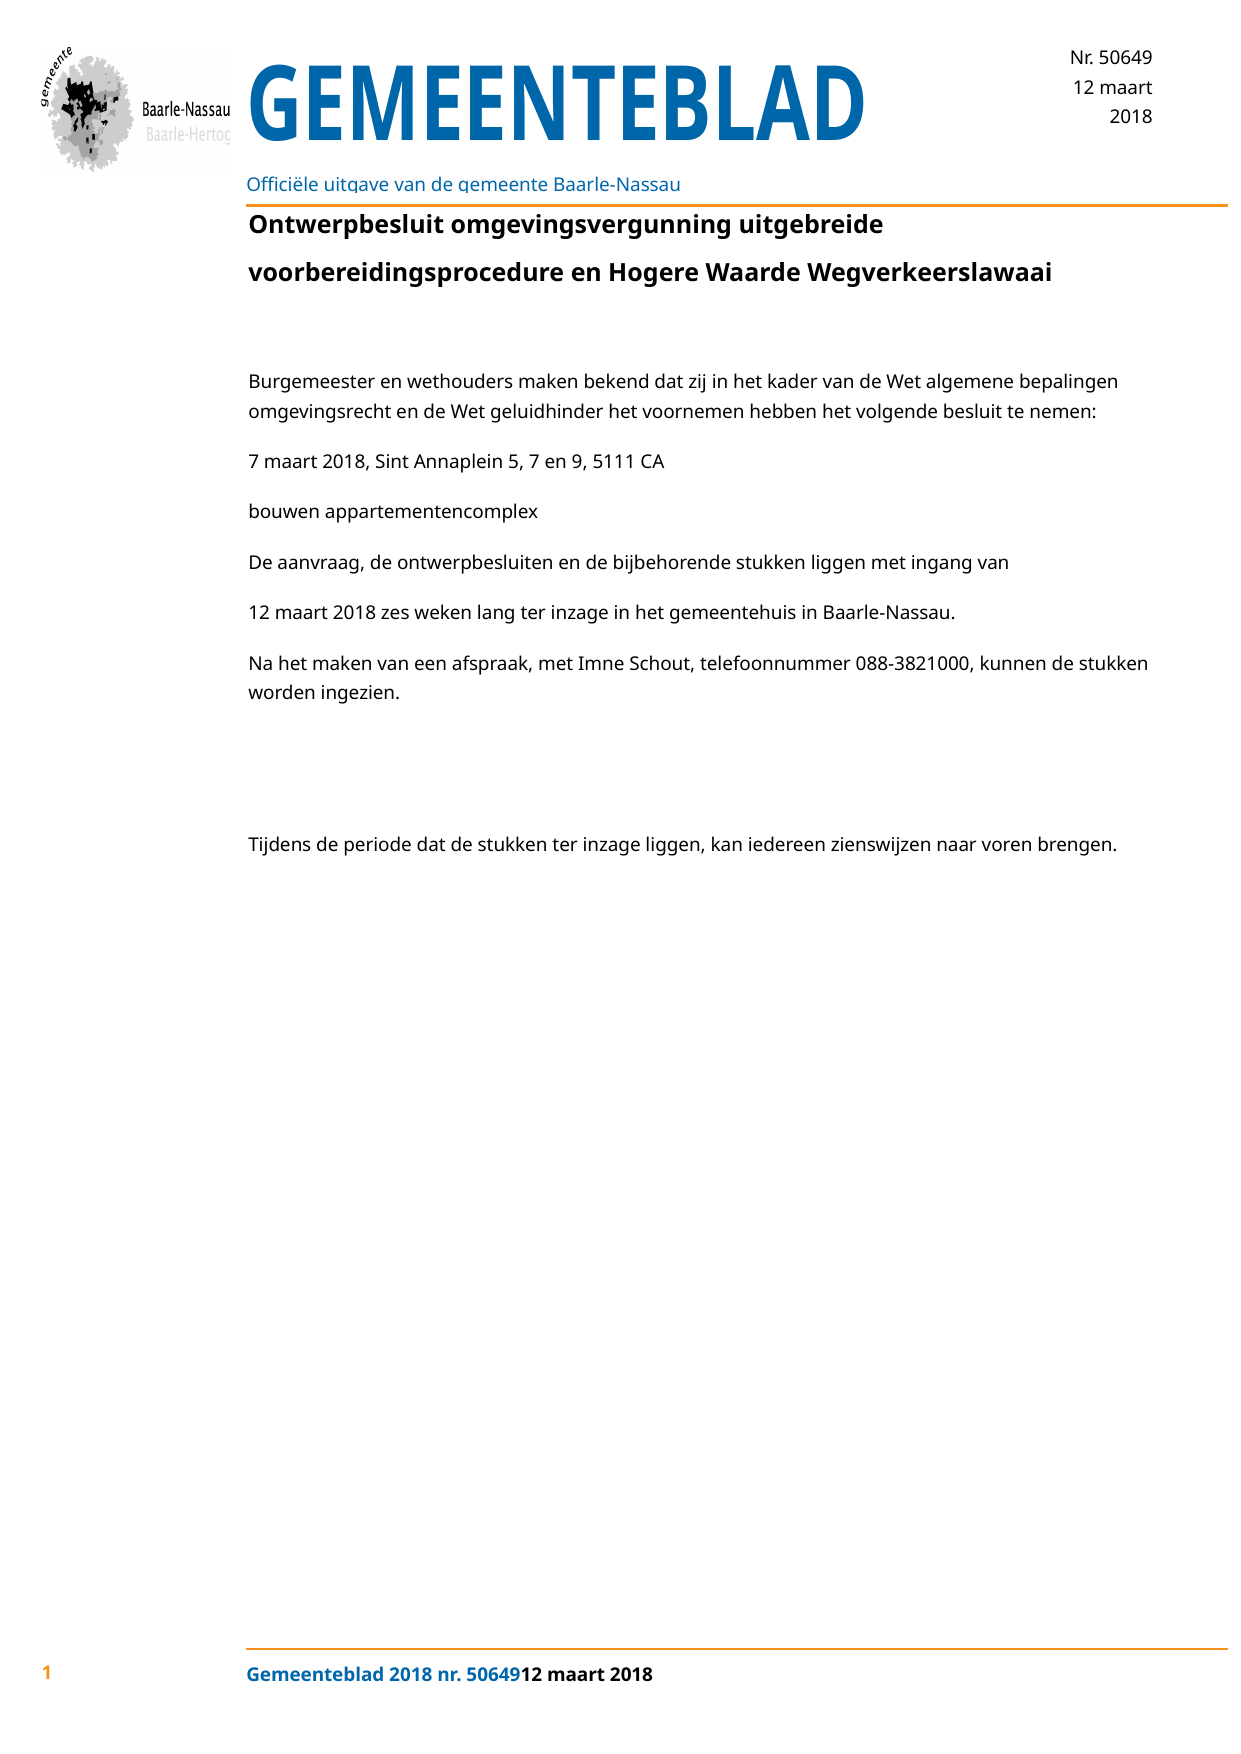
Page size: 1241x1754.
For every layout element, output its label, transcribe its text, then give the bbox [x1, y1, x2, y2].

text Na het maken van een afspraak, met Imne Schout, telefoonnummer 088-3821000, kunnen de stukken worden ingezien. [248, 650, 1152, 705]
text 7 maart 2018, Sint Annaplein 5, 7 en 9, 5111 CA [248, 448, 1152, 474]
text Burgemeester en wethouders maken bekend dat zij in het kader van de Wet algemene bepalingen omgevingsrecht en de Wet geluidhinder het voornemen hebben het volgende besluit te nemen: [248, 368, 1152, 424]
text De aanvraag, de ontwerpbesluiten en de bijbehorende stukken liggen met ingang van [248, 549, 1152, 575]
text 12 maart 2018 zes weken lang ter inzage in het gemeentehuis in Baarle-Nassau. [248, 599, 1152, 625]
text Ontwerpbesluit omgevingsvergunning uitgebreide voorbereidingsprocedure en Hogere Waarde Wegverkeerslawaai [248, 207, 1152, 288]
picture [41, 47, 231, 172]
text bouwen appartementencomplex [248, 499, 1152, 524]
text Tijdens de periode dat de stukken ter inzage liggen, kan iedereen zienswijzen naar voren brengen. [248, 831, 1152, 857]
